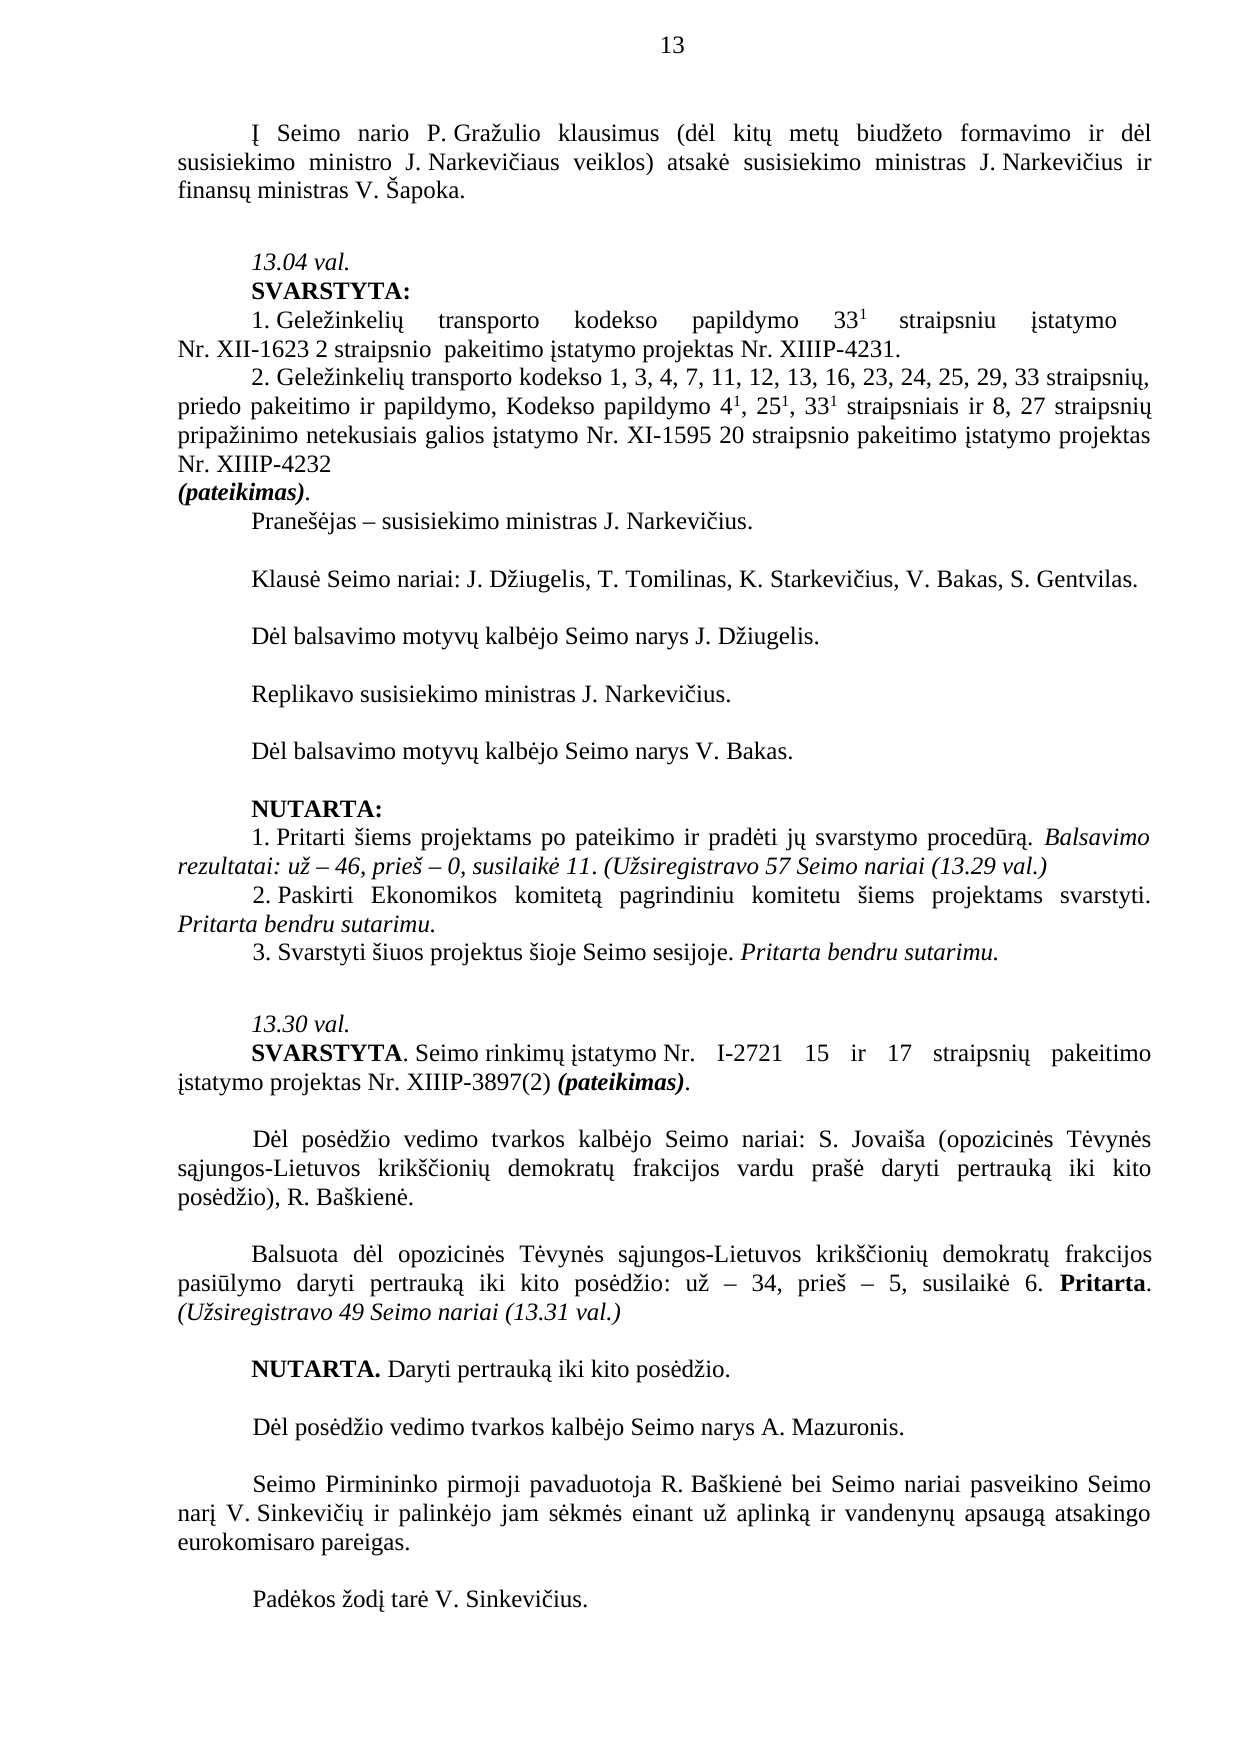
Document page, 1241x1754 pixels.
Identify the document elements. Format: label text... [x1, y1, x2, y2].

text 1. Pritarti šiems projektams po pateikimo ir pradėti jų svarstymo procedūrą. Balsavimo rezultatai: už – 46, prieš – 0, susilaikė 11. (Užsiregistravo 57 Seimo nariai (13.29 val.) [177, 822, 1152, 880]
text 13.30 val. [177, 1009, 1152, 1038]
text Dėl posėdžio vedimo tvarkos kalbėjo Seimo nariai: S. Jovaiša (opozicinės Tėvynės sąjungos-Lietuvos krikščionių demokratų frakcijos vardu prašė daryti pertrauką iki kito posėdžio), R. Baškienė. [177, 1124, 1152, 1211]
text NUTARTA. Daryti pertrauką iki kito posėdžio. [177, 1354, 1152, 1383]
text Dėl posėdžio vedimo tvarkos kalbėjo Seimo narys A. Mazuronis. [177, 1412, 1152, 1441]
text (pateikimas). [177, 477, 1152, 506]
text 2. Geležinkelių transporto kodekso 1, 3, 4, 7, 11, 12, 13, 16, 23, 24, 25, 29, 33 straipsnių, priedo pakeitimo ir papildymo, Kodekso papildymo 41, 251, 331 straipsniais ir 8, 27 straipsnių pripažinimo netekusiais galios įstatymo Nr. XI-1595 20 straipsnio pakeitimo įstatymo projektas Nr. XIIIP-4232 [177, 362, 1152, 477]
text Padėkos žodį tarė V. Sinkevičius. [177, 1584, 1152, 1613]
text Balsuota dėl opozicinės Tėvynės sąjungos-Lietuvos krikščionių demokratų frakcijos pasiūlymo daryti pertrauką iki kito posėdžio: už – 34, prieš – 5, susilaikė 6. Pritarta. (Užsiregistravo 49 Seimo nariai (13.31 val.) [177, 1239, 1152, 1326]
text 13.04 val. [177, 247, 1152, 276]
text Seimo Pirmininko pirmoji pavaduotoja R. Baškienė bei Seimo nariai pasveikino Seimo narį V. Sinkevičių ir palinkėjo jam sėkmės einant už aplinką ir vandenynų apsaugą atsakingo eurokomisaro pareigas. [177, 1469, 1152, 1556]
text Dėl balsavimo motyvų kalbėjo Seimo narys V. Bakas. [177, 736, 1152, 765]
text SVARSTYTA. Seimo rinkimų įstatymo Nr. I-2721 15 ir 17 straipsnių pakeitimo įstatymo projektas Nr. XIIIP-3897(2) (pateikimas). [177, 1038, 1152, 1096]
text 3. Svarstyti šiuos projektus šioje Seimo sesijoje. Pritarta bendru sutarimu. [177, 937, 1152, 966]
text 2. Paskirti Ekonomikos komitetą pagrindiniu komitetu šiems projektams svarstyti. Pritarta bendru sutarimu. [177, 880, 1152, 937]
text Pranešėjas – susisiekimo ministras J. Narkevičius. [177, 506, 1152, 535]
text Į Seimo nario P. Gražulio klausimus (dėl kitų metų biudžeto formavimo ir dėl susisiekimo ministro J. Narkevičiaus veiklos) atsakė susisiekimo ministras J. Narkevičius ir finansų ministras V. Šapoka. [177, 118, 1152, 204]
text Dėl balsavimo motyvų kalbėjo Seimo narys J. Džiugelis. [177, 621, 1152, 650]
text NUTARTA: [177, 794, 1152, 822]
text Replikavo susisiekimo ministras J. Narkevičius. [177, 679, 1152, 707]
text Klausė Seimo nariai: J. Džiugelis, T. Tomilinas, K. Starkevičius, V. Bakas, S. Gentvilas. [177, 564, 1152, 592]
text SVARSTYTA: [177, 276, 1152, 305]
text 1. Geležinkelių transporto kodekso papildymo 331 straipsniu įstatymo Nr. XII-1623 2 straipsnio pakeitimo įstatymo projektas Nr. XIIIP-4231. [177, 305, 1152, 362]
